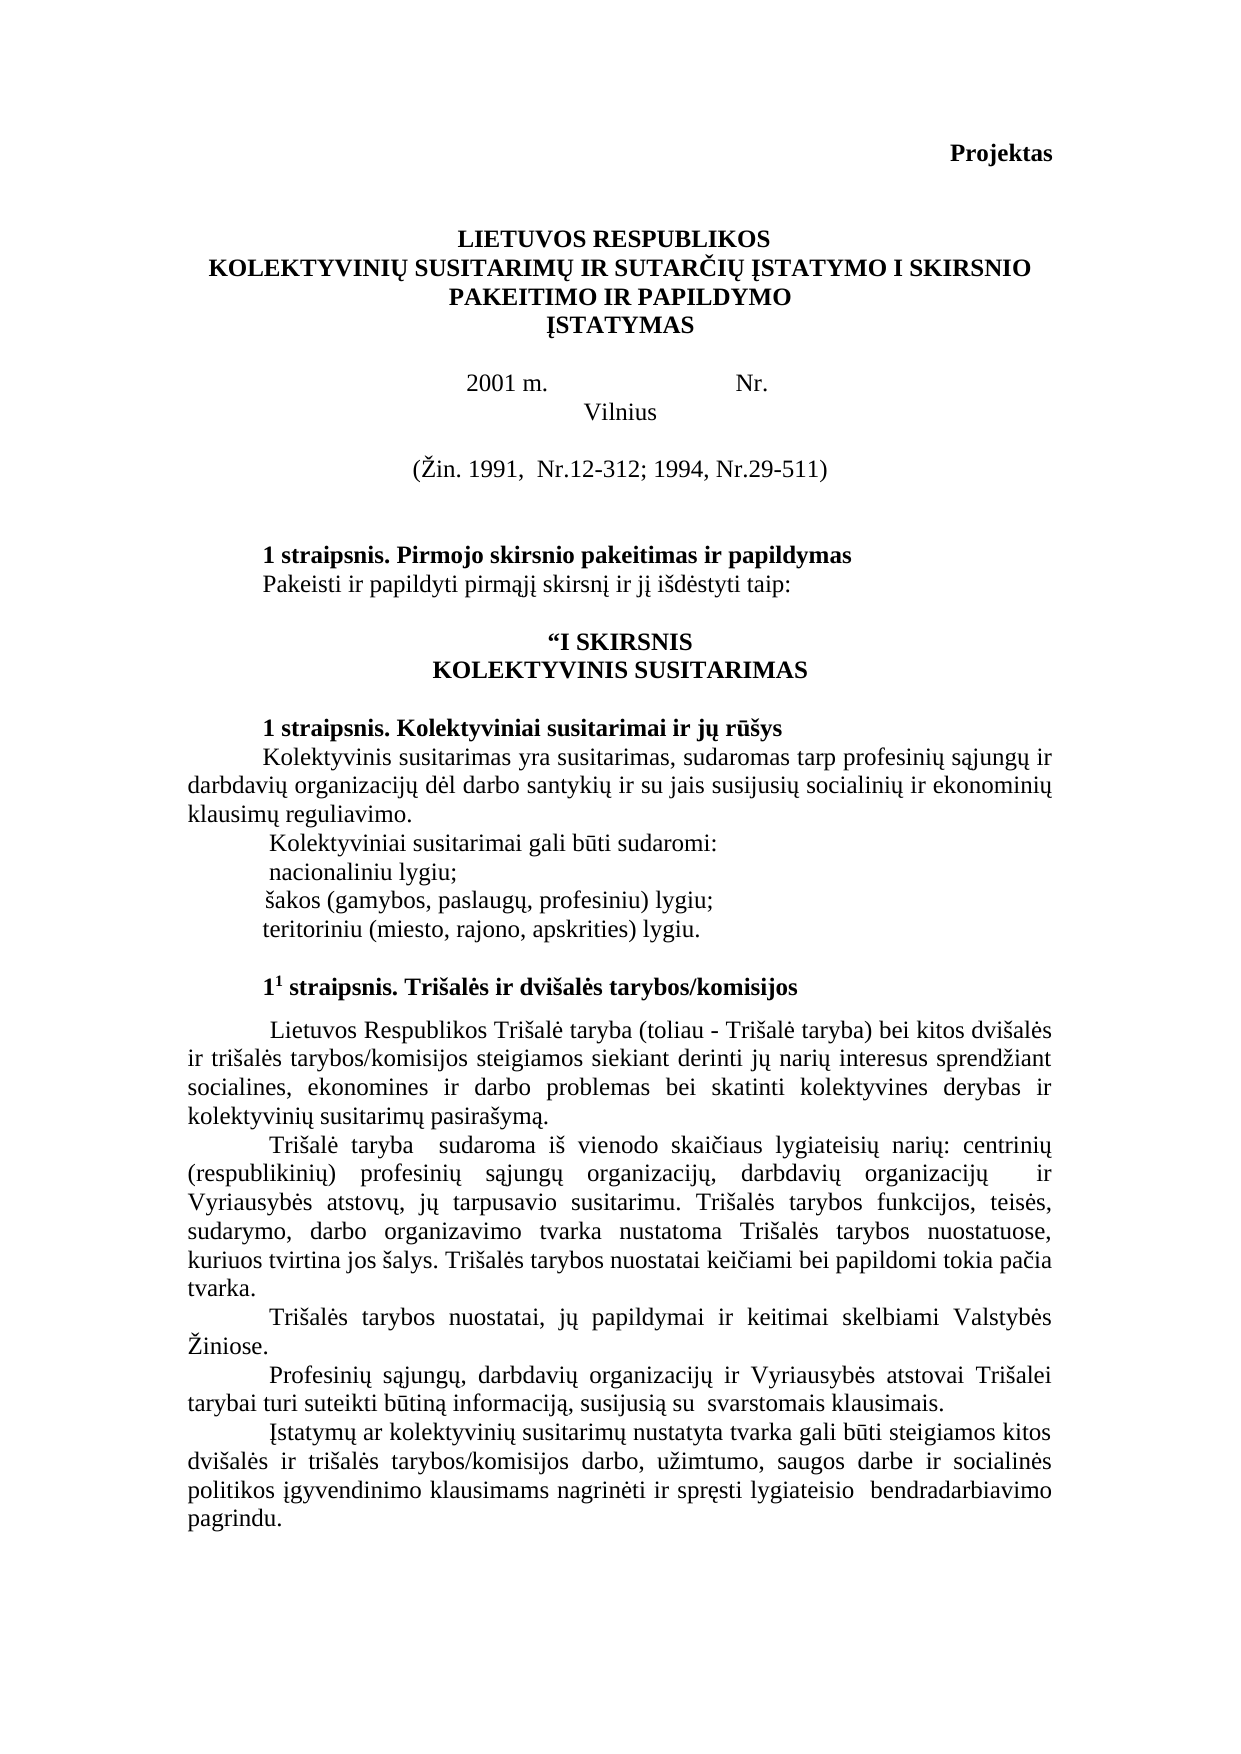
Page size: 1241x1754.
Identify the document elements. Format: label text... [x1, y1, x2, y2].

text šakos (gamybos, paslaugų, profesiniu) lygiu; [187, 885, 1053, 914]
text nacionaliniu lygiu; [187, 857, 1053, 885]
text Trišalės tarybos nuostatai, jų papildymai ir keitimai skelbiami Valstybės Žiniose. [187, 1302, 1053, 1360]
text “I SKIRSNIS [187, 627, 1053, 655]
text 1 straipsnis. Pirmojo skirsnio pakeitimas ir papildymas [187, 540, 1053, 569]
text teritoriniu (miesto, rajono, apskrities) lygiu. [262, 914, 1053, 943]
text LIETUVOS RESPUBLIKOS [187, 224, 1053, 253]
text Lietuvos Respublikos Trišalė taryba (toliau - Trišalė taryba) bei kitos dvišalės ir trišalės tarybos/komisijos steigiamos siekiant derinti jų narių interesus sprendžiant socialines, ekonomines ir darbo problemas bei skatinti kolektyvines derybas ir kolektyvinių susitarimų pasirašymą. [187, 1015, 1053, 1130]
text KOLEKTYVINIS SUSITARIMAS [187, 655, 1053, 684]
text kolektyviniai susitarimai gali būti sudaromi: [187, 828, 1053, 857]
text 2001 m. Nr. [187, 368, 1053, 397]
text KOLEKTYVINIŲ SUSITARIMŲ IR SUTARČIŲ ĮSTATYMO I SKIRSNIO PAKEITIMO IR PAPILDYMO [187, 253, 1053, 310]
text Trišalė taryba sudaroma iš vienodo skaičiaus lygiateisių narių: centrinių (respublikinių) profesinių sąjungų organizacijų, darbdavių organizacijų ir Vyriausybės atstovų, jų tarpusavio susitarimu. Trišalės tarybos funkcijos, teisės, sudarymo, darbo organizavimo tvarka nustatoma Trišalės tarybos nuostatuose, kuriuos tvirtina jos šalys. Trišalės tarybos nuostatai keičiami bei papildomi tokia pačia tvarka. [187, 1130, 1053, 1302]
text Vilnius [187, 397, 1053, 425]
text 1 straipsnis. Kolektyviniai susitarimai ir jų rūšys [187, 713, 1053, 742]
text Kolektyvinis susitarimas yra susitarimas, sudaromas tarp profesinių sąjungų ir darbdavių organizacijų dėl darbo santykių ir su jais susijusių socialinių ir ekonominių klausimų reguliavimo. [187, 742, 1053, 828]
text 11 straipsnis. Trišalės ir dvišalės tarybos/komisijos [262, 972, 1053, 1000]
text Projektas [187, 138, 1053, 167]
text Profesinių sąjungų, darbdavių organizacijų ir Vyriausybės atstovai Trišalei tarybai turi suteikti būtiną informaciją, susijusią su svarstomais klausimais. [187, 1360, 1053, 1417]
text (Žin. 1991, Nr.12-312; 1994, Nr.29-511) [187, 454, 1053, 483]
text ĮSTATYMAS [187, 310, 1053, 339]
text Pakeisti ir papildyti pirmąjį skirsnį ir jį išdėstyti taip: [187, 569, 1053, 598]
text Įstatymų ar kolektyvinių susitarimų nustatyta tvarka gali būti steigiamos kitos dvišalės ir trišalės tarybos/komisijos darbo, užimtumo, saugos darbe ir socialinės politikos įgyvendinimo klausimams nagrinėti ir spręsti lygiateisio bendradarbiavimo pagrindu. [187, 1417, 1053, 1532]
